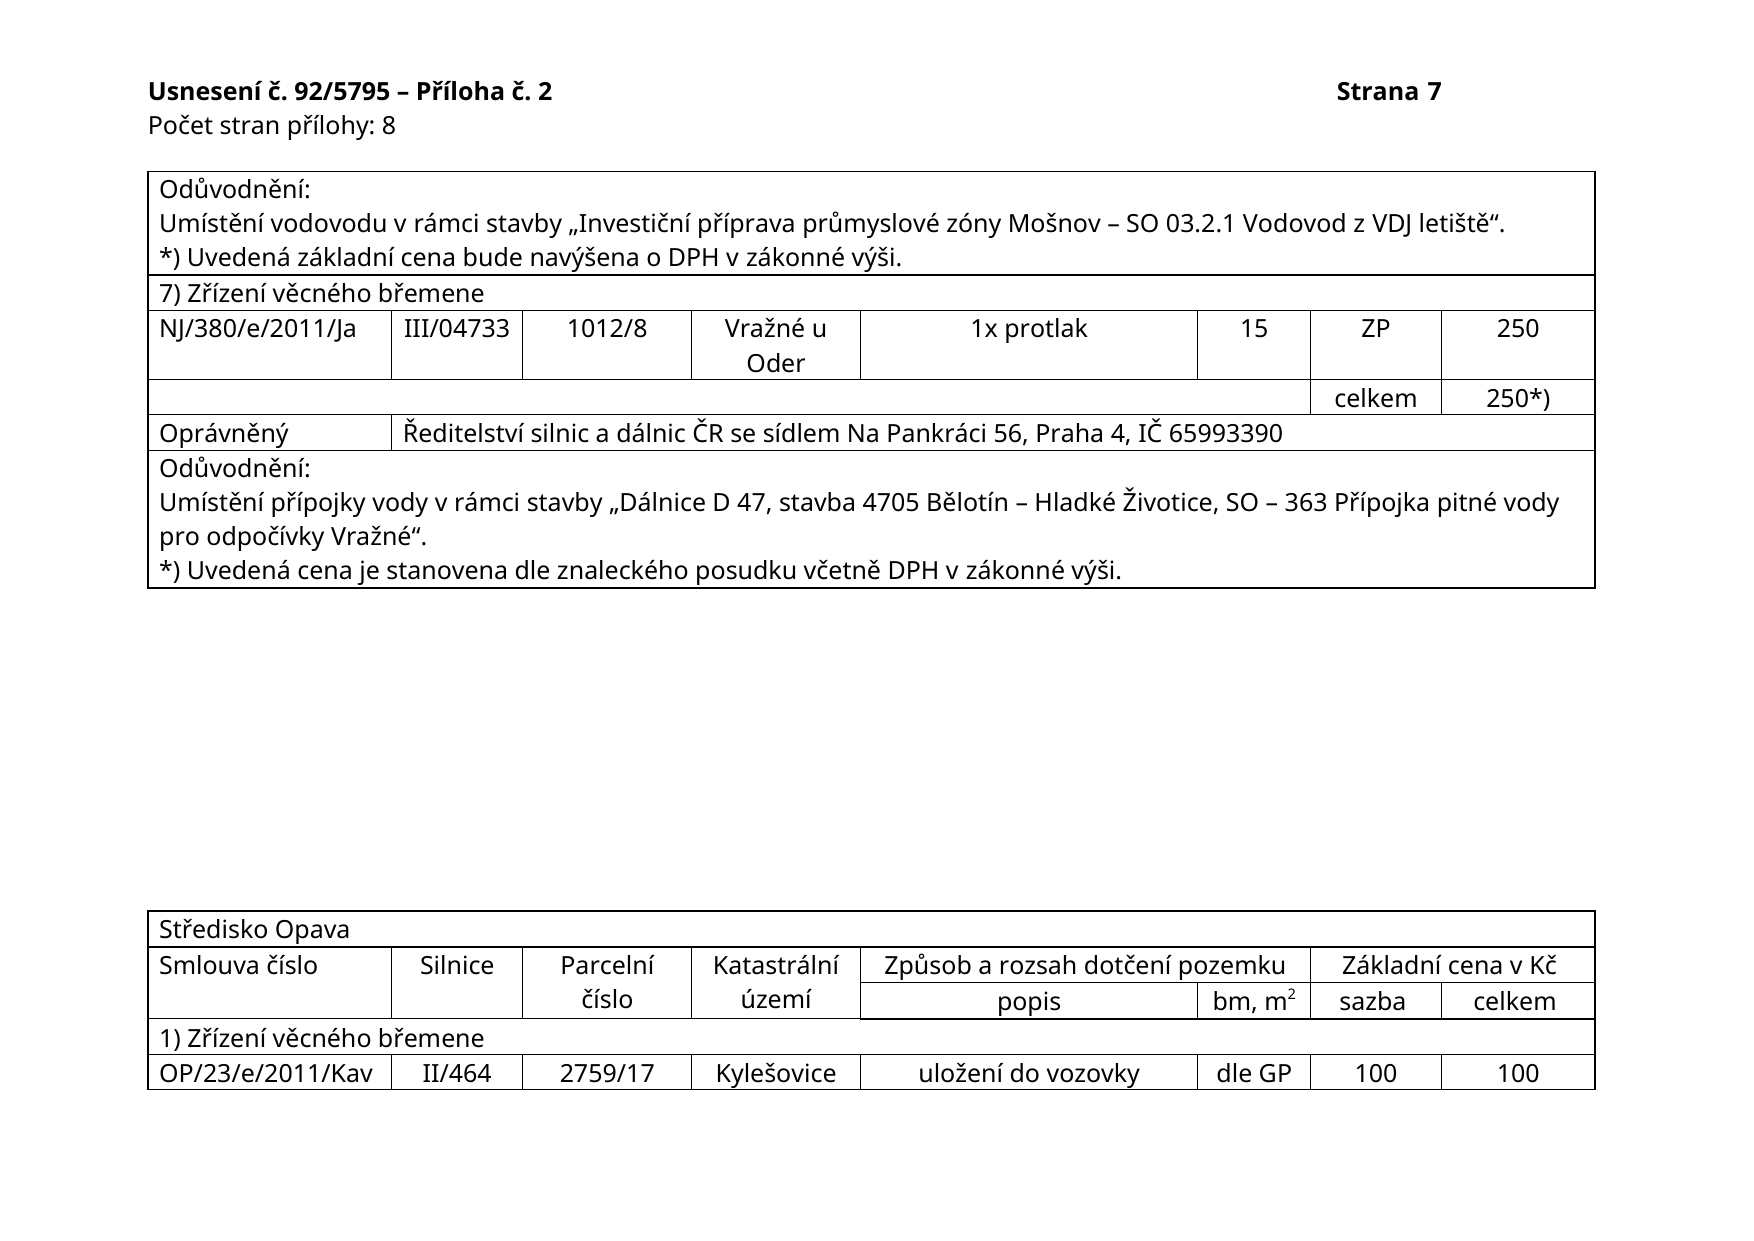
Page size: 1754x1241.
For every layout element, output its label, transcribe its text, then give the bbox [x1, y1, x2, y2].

table_cell sazba [1311, 983, 1441, 1018]
table_cell celkem [1442, 983, 1594, 1018]
table_cell bm, m2 [1198, 983, 1310, 1018]
table_cell Odůvodnění: Umístění vodovodu v rámci stavby „Investiční příprava průmyslové zóny Mošnov – SO 03.2.1 Vodovod z VDJ letiště“. *) Uvedená základní cena bude navýšena o DPH v zákonné výši. [149, 172, 1594, 274]
table_cell 100 [1311, 1055, 1441, 1089]
table_cell III/04733 [392, 311, 522, 379]
table_cell Smlouva číslo [149, 948, 391, 1018]
table_cell Odůvodnění: Umístění přípojky vody v rámci stavby „Dálnice D 47, stavba 4705 Bělotín – Hladké Životice, SO – 363 Přípojka pitné vody pro odpočívky Vražné“. *) Uvedená cena je stanovena dle znaleckého posudku včetně DPH v zákonné výši. [149, 451, 1594, 587]
table_cell celkem [1311, 380, 1441, 414]
table_cell 2759/17 [523, 1055, 691, 1089]
table_cell Základní cena v Kč [1311, 948, 1594, 982]
table_cell 15 [1198, 311, 1310, 379]
table_cell 250 [1442, 311, 1594, 379]
table_cell II/464 [392, 1055, 522, 1089]
table_cell Způsob a rozsah dotčení pozemku [861, 948, 1310, 982]
table_cell 1) Zřízení věcného břemene [149, 1019, 1594, 1054]
table_cell NJ/380/e/2011/Ja [149, 311, 391, 379]
table_cell Kylešovice [692, 1055, 860, 1089]
table_cell Parcelní číslo [523, 948, 691, 1018]
table_header Středisko Opava [149, 912, 1594, 946]
table_cell Katastrální území [692, 948, 860, 1018]
table_cell 1x protlak [861, 311, 1197, 379]
table_cell dle GP [1198, 1055, 1310, 1089]
table_cell 1012/8 [523, 311, 691, 379]
table_cell Vražné u Oder [692, 311, 860, 379]
table_cell uložení do vozovky [861, 1055, 1197, 1089]
table_cell ZP [1311, 311, 1441, 379]
table_cell 100 [1442, 1055, 1594, 1089]
table_cell 7) Zřízení věcného břemene [149, 276, 1594, 310]
table_cell Ředitelství silnic a dálnic ČR se sídlem Na Pankráci 56, Praha 4, IČ 65993390 [392, 415, 1594, 449]
table_cell 250*) [1442, 380, 1594, 414]
table_cell Silnice [392, 948, 522, 1018]
table_cell popis [861, 983, 1197, 1018]
table_cell Oprávněný [149, 415, 391, 449]
table_cell OP/23/e/2011/Kav [149, 1055, 391, 1089]
table_cell [149, 380, 1310, 414]
